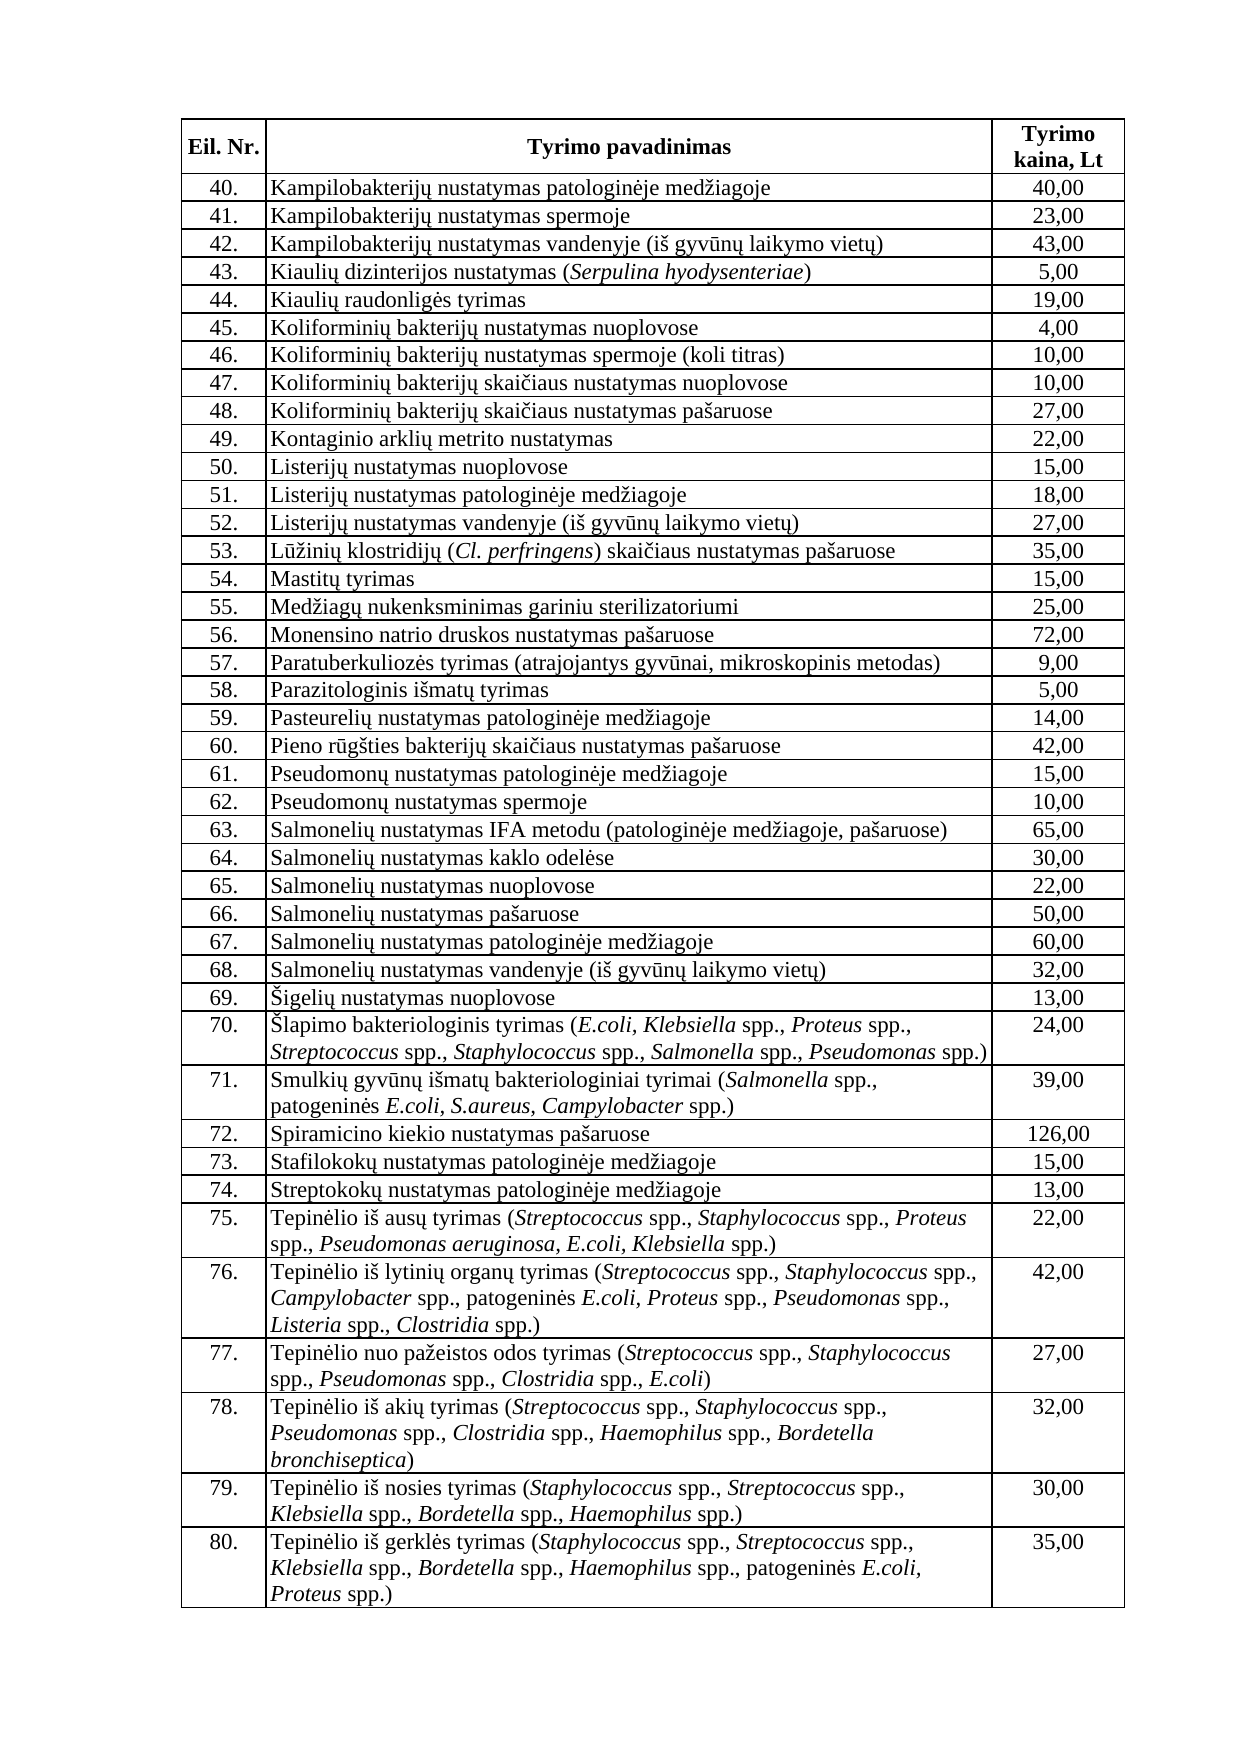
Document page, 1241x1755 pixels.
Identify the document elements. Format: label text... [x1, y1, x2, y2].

table_cell 30,00 [993, 1474, 1124, 1526]
table_cell 23,00 [1120, 202, 1124, 228]
table_cell 74. [182, 1176, 186, 1202]
table_cell 9,00 [1120, 649, 1124, 675]
table_cell 72. [182, 1120, 186, 1146]
table_cell 15,00 [1120, 565, 1124, 591]
table_cell 71. [182, 1066, 265, 1118]
table_cell 18,00 [1120, 481, 1124, 507]
table_cell 10,00 [1120, 370, 1124, 396]
table_cell 60. [182, 732, 186, 759]
table_cell 13,00 [1120, 1176, 1124, 1202]
table_cell 65. [182, 872, 186, 898]
table_cell 78. [182, 1393, 265, 1472]
table_cell 35,00 [1120, 537, 1124, 563]
table_header Tyrimo pavadinimas [267, 120, 991, 172]
table_cell 54. [182, 565, 186, 591]
table_cell 63. [182, 816, 186, 842]
table_cell 69. [182, 984, 186, 1010]
table_cell 43,00 [1120, 230, 1124, 256]
table_cell 57. [182, 649, 186, 675]
table_cell 65,00 [1120, 816, 1124, 842]
table_cell 68. [182, 956, 186, 982]
table_cell 77. [182, 1339, 265, 1391]
table_cell 42,00 [1120, 732, 1124, 759]
table_cell 27,00 [1120, 509, 1124, 535]
table_cell 25,00 [1120, 593, 1124, 619]
table_cell 32,00 [993, 1393, 1124, 1472]
table_cell 27,00 [1120, 397, 1124, 424]
table_cell 50. [182, 453, 186, 479]
table_cell 80. [182, 1528, 265, 1607]
table_cell 72,00 [1120, 621, 1124, 647]
table_cell 10,00 [1120, 342, 1124, 368]
table_cell 32,00 [1120, 956, 1124, 982]
table_cell 50,00 [1120, 900, 1124, 926]
table_cell 10,00 [1120, 788, 1124, 814]
table_cell 53. [182, 537, 186, 563]
table_cell 42. [182, 230, 186, 256]
table_cell 56. [182, 621, 186, 647]
table_cell 35,00 [993, 1528, 1124, 1607]
table_cell 45. [182, 314, 186, 340]
table_cell 43. [182, 258, 186, 284]
table_cell 22,00 [1120, 872, 1124, 898]
table_cell 52. [182, 509, 186, 535]
table_cell 79. [182, 1474, 265, 1526]
table_cell 42,00 [993, 1258, 1124, 1337]
table_cell 48. [182, 397, 186, 424]
table_cell 66. [182, 900, 186, 926]
table_cell 44. [182, 286, 186, 312]
table_cell 73. [182, 1148, 186, 1174]
table_cell 27,00 [993, 1339, 1124, 1391]
table_cell 76. [182, 1258, 265, 1337]
table_cell 22,00 [1120, 425, 1124, 452]
table_cell 40,00 [1120, 174, 1124, 200]
table_cell 15,00 [1120, 453, 1124, 479]
table_cell 19,00 [1120, 286, 1124, 312]
table_cell 5,00 [1120, 258, 1124, 284]
table_cell 62. [182, 788, 186, 814]
table_cell 15,00 [1120, 1148, 1124, 1174]
table_cell 58. [182, 677, 186, 703]
table_cell 60,00 [1120, 928, 1124, 954]
table_cell 59. [182, 705, 186, 731]
table_cell 49. [182, 425, 186, 452]
table_cell 5,00 [1120, 677, 1124, 703]
table_cell 24,00 [993, 1012, 1124, 1064]
table_cell 22,00 [993, 1204, 1124, 1256]
table_cell 39,00 [993, 1066, 1124, 1118]
table_cell 64. [182, 844, 186, 870]
table_header Eil. Nr. [182, 120, 265, 172]
table_cell 70. [182, 1012, 265, 1064]
table_cell 41. [182, 202, 186, 228]
table_cell 61. [182, 760, 186, 787]
table_cell 14,00 [1120, 705, 1124, 731]
table_cell 40. [182, 174, 186, 200]
table_cell 75. [182, 1204, 265, 1256]
table_cell 55. [182, 593, 186, 619]
table_cell 51. [182, 481, 186, 507]
table_cell 30,00 [1120, 844, 1124, 870]
table_cell 4,00 [1120, 314, 1124, 340]
table_cell 67. [182, 928, 186, 954]
table_cell 46. [182, 342, 186, 368]
table_cell 13,00 [1120, 984, 1124, 1010]
table_cell 47. [182, 370, 186, 396]
table_cell 15,00 [1120, 760, 1124, 787]
